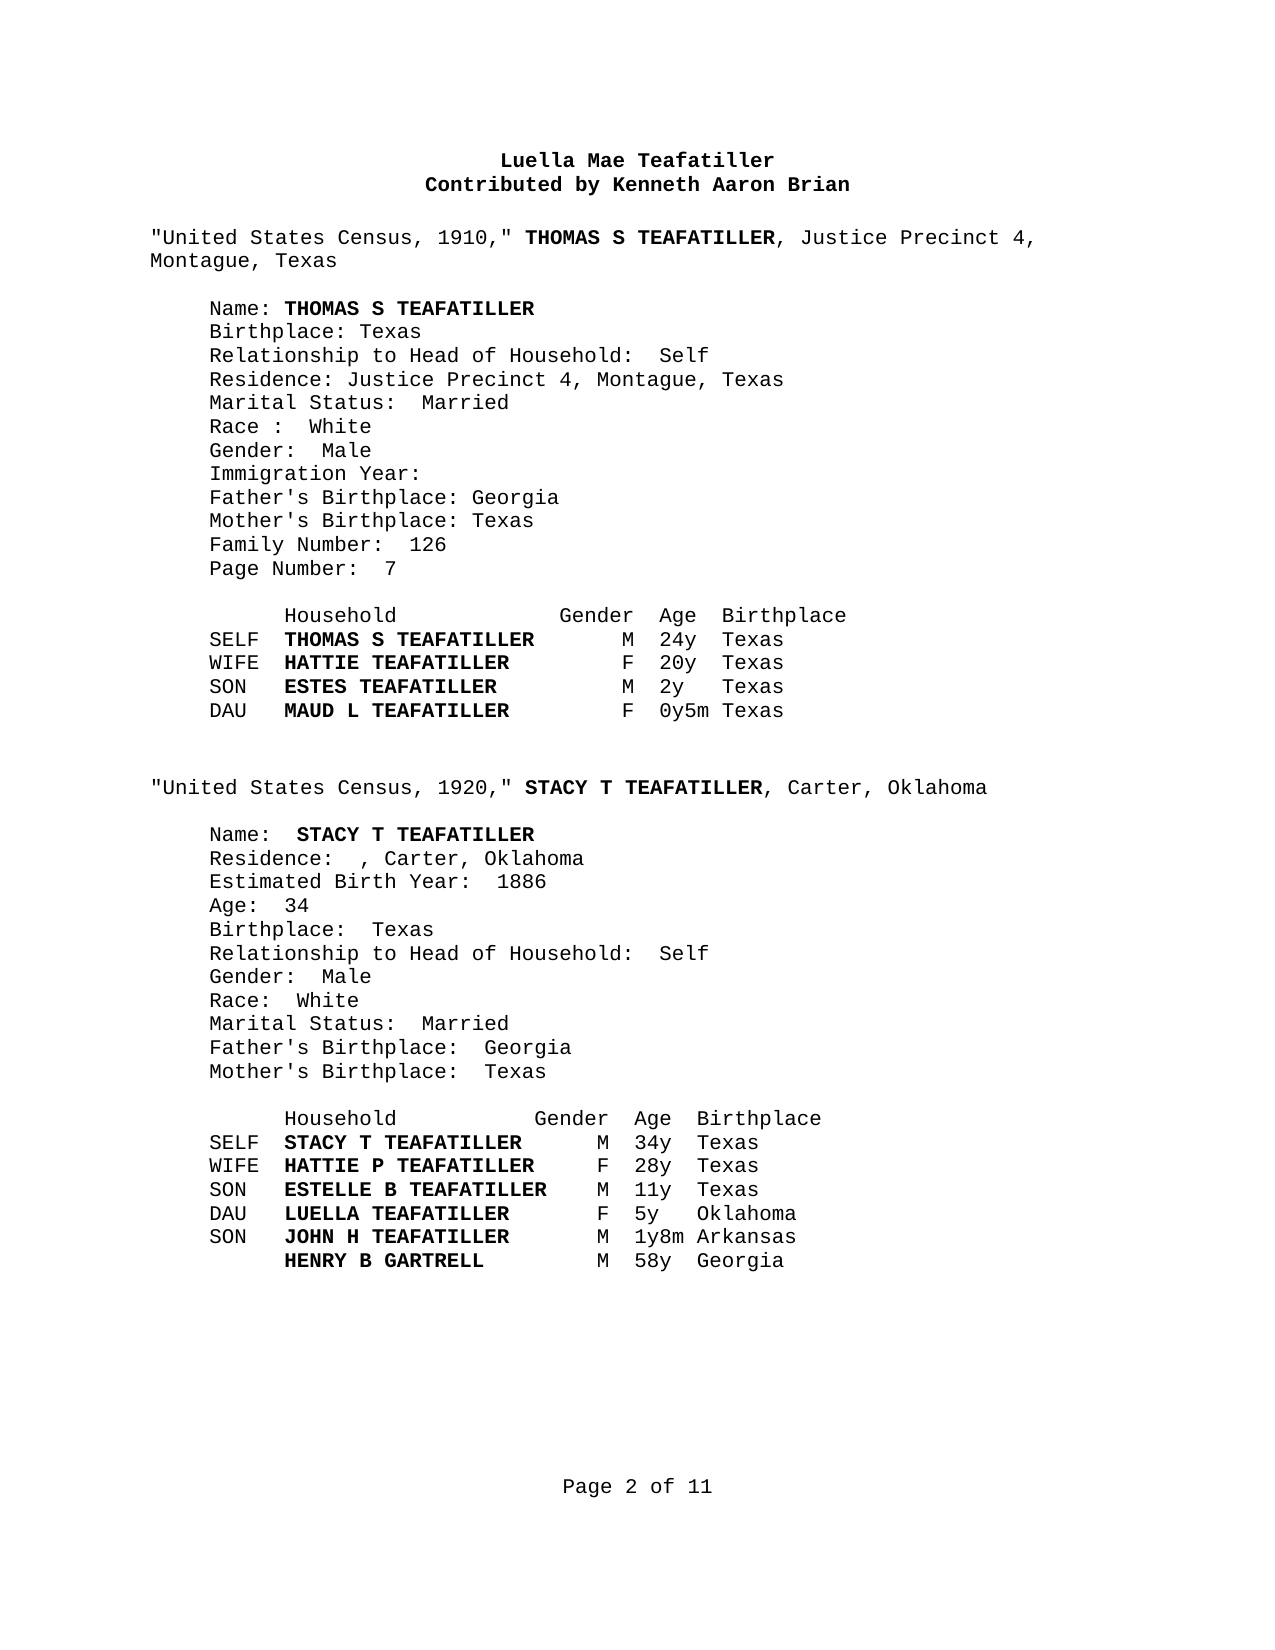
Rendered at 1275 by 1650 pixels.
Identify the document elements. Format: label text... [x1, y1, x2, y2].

text Gender: Male [209, 966, 1066, 990]
text "United States Census, 1920," Stacy T Teafatiller, Carter, Oklahoma [150, 777, 1125, 801]
text Race: White [209, 990, 1066, 1013]
text Father's Birthplace: Georgia [209, 487, 1066, 511]
text Birthplace: Texas [209, 321, 1066, 345]
text DAU Maud L Teafatiller F 0y5m Texas [209, 700, 1066, 723]
text Family Number: 126 [209, 534, 1066, 558]
text Mother's Birthplace: Texas [209, 511, 1066, 534]
text Father's Birthplace: Georgia [209, 1037, 1066, 1061]
text "United States Census, 1910," Thomas S Teafatiller, Justice Precinct 4, Montague, Texas [150, 227, 1125, 274]
text Household Gender Age Birthplace [209, 605, 1066, 629]
text Henry B Gartrell M 58y Georgia [209, 1250, 1066, 1273]
text Relationship to Head of Household: Self [209, 942, 1066, 966]
text Name: Thomas S Teafatiller [209, 298, 1066, 321]
text Race : White [209, 416, 1066, 439]
text Gender: Male [209, 439, 1066, 463]
text Page Number: 7 [209, 558, 1066, 581]
text Birthplace: Texas [209, 919, 1066, 942]
text DAU Luella Teafatiller F 5y Oklahoma [209, 1203, 1066, 1226]
text SELF Thomas S Teafatiller M 24y Texas [209, 629, 1066, 652]
text Immigration Year: [209, 463, 1066, 487]
text Mother's Birthplace: Texas [209, 1061, 1066, 1084]
text SON Estes Teafatiller M 2y Texas [209, 676, 1066, 700]
text Marital Status: Married [209, 392, 1066, 416]
text WIFE Hattie Teafatiller F 20y Texas [209, 652, 1066, 676]
text Relationship to Head of Household: Self [209, 345, 1066, 369]
text Age: 34 [209, 895, 1066, 919]
text Residence: Justice Precinct 4, Montague, Texas [209, 369, 1066, 392]
text SON Estelle B Teafatiller M 11y Texas [209, 1179, 1066, 1203]
text Marital Status: Married [209, 1013, 1066, 1037]
text Name: Stacy T Teafatiller [209, 824, 1066, 848]
text Estimated Birth Year: 1886 [209, 872, 1066, 895]
text Household Gender Age Birthplace [209, 1108, 1066, 1132]
text Residence: , Carter, Oklahoma [209, 848, 1066, 872]
text SELF Stacy T Teafatiller M 34y Texas [209, 1132, 1066, 1155]
text SON John H Teafatiller M 1y8m Arkansas [209, 1226, 1066, 1250]
text WIFE Hattie P Teafatiller F 28y Texas [209, 1155, 1066, 1179]
